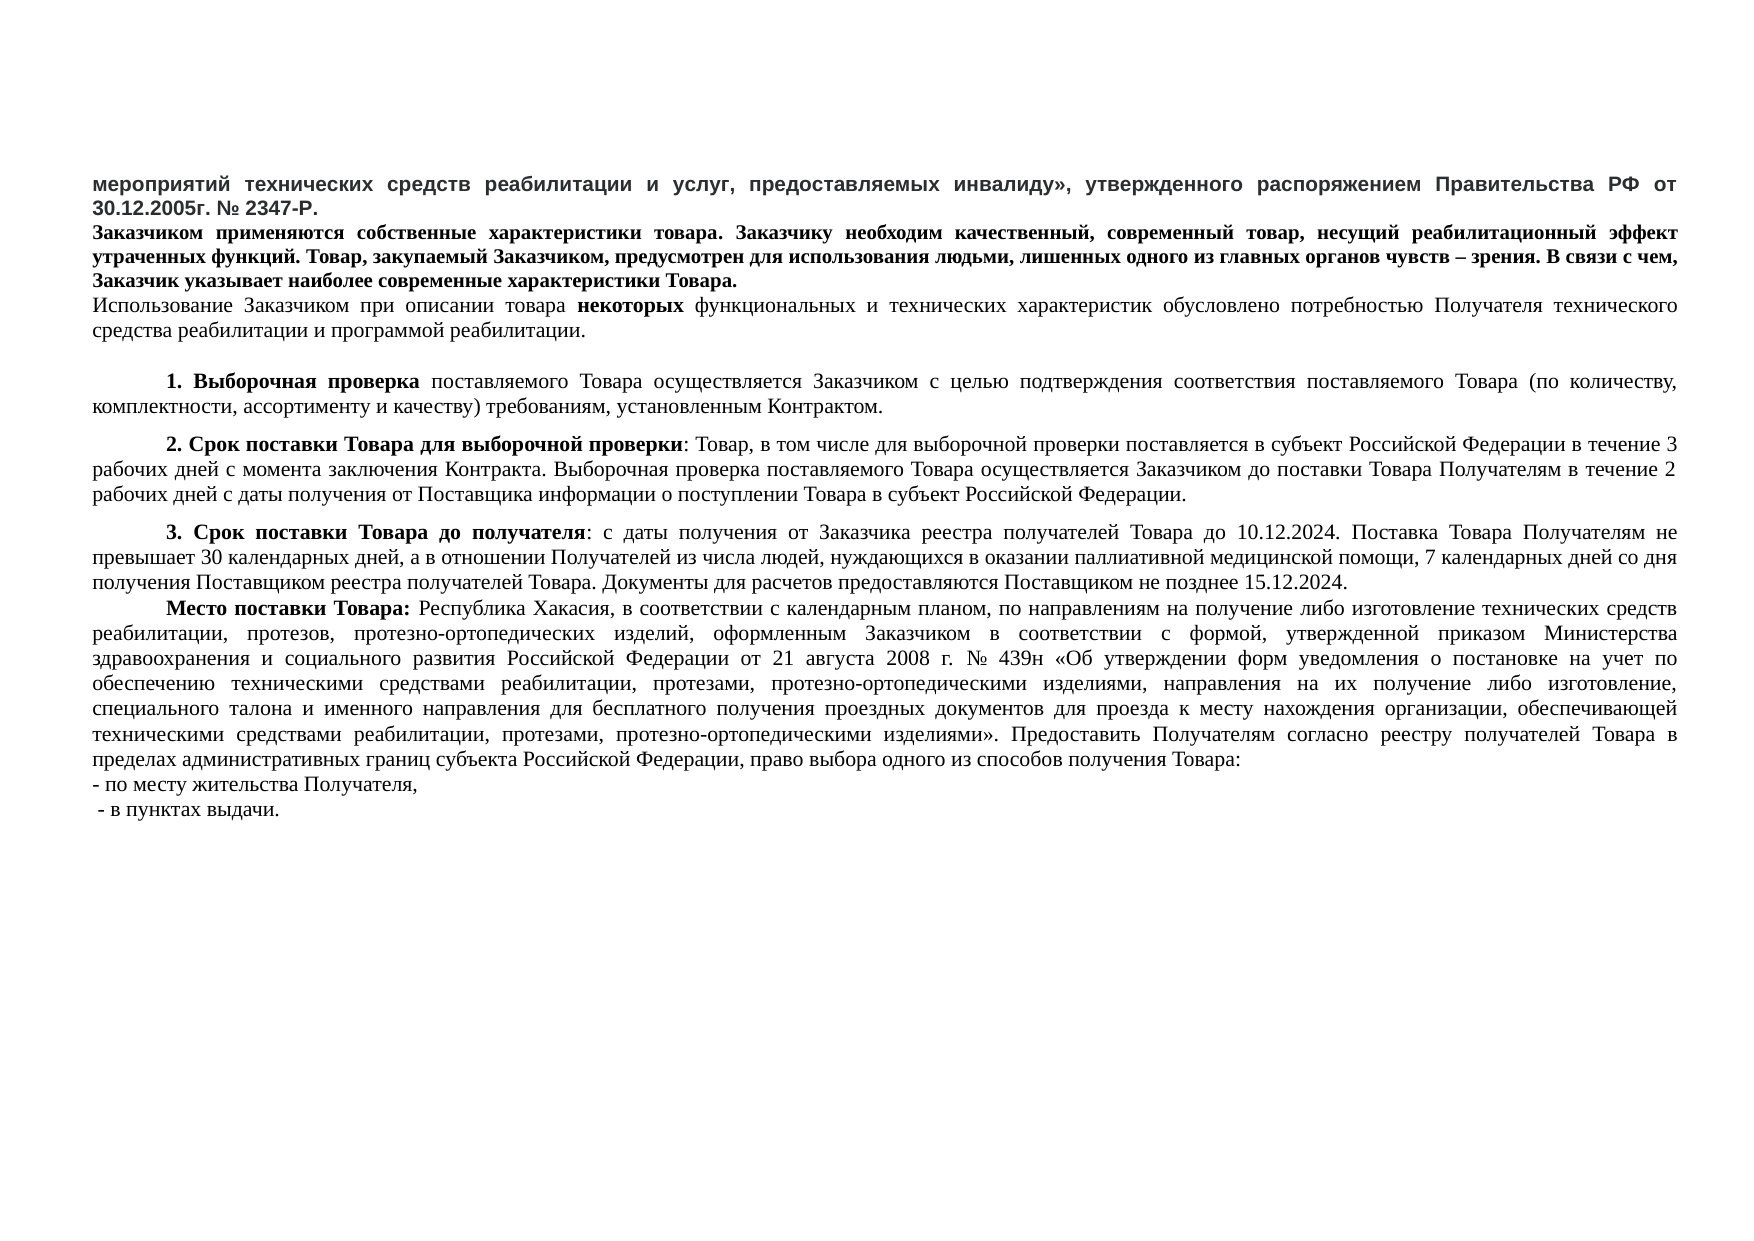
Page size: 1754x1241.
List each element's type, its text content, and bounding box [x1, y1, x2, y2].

text 1. Выборочная проверка поставляемого Товара осуществляется Заказчиком с целью подтверждения соответствия поставляемого Товара (по количеству, комплектности, ассортименту и качеству) требованиям, установленным Контрактом. [92, 368, 1679, 418]
text мероприятий технических средств реабилитации и услуг, предоставляемых инвалиду», утвержденного распоряжением Правительства РФ от 30.12.2005г. № 2347-Р. [92, 172, 1679, 220]
text Использование Заказчиком при описании товара некоторых функциональных и технических характеристик обусловлено потребностью Получателя технического средства реабилитации и программой реабилитации. [92, 292, 1679, 343]
text Место поставки Товара: Республика Хакасия, в соответствии с календарным планом, по направлениям на получение либо изготовление технических средств реабилитации, протезов, протезно-ортопедических изделий, оформленным Заказчиком в соответствии с формой, утвержденной приказом Министерства здравоохранения и социального развития Российской Федерации от 21 августа 2008 г. № 439н «Об утверждении форм уведомления о постановке на учет по обеспечению техническими средствами реабилитации, протезами, протезно-ортопедическими изделиями, направления на их получение либо изготовление, специального талона и именного направления для бесплатного получения проездных документов для проезда к месту нахождения организации, обеспечивающей техническими средствами реабилитации, протезами, протезно-ортопедическими изделиями». Предоставить Получателям согласно реестру получателей Товара в пределах административных границ субъекта Российской Федерации, право выбора одного из способов получения Товара: [92, 594, 1679, 771]
text Заказчиком применяются собственные характеристики товара. Заказчику необходим качественный, современный товар, несущий реабилитационный эффект утраченных функций. Товар, закупаемый Заказчиком, предусмотрен для использования людьми, лишенных одного из главных органов чувств – зрения. В связи с чем, Заказчик указывает наиболее современные характеристики Товара. [92, 220, 1679, 292]
text 2. Срок поставки Товара для выборочной проверки: Товар, в том числе для выборочной проверки поставляется в субъект Российской Федерации в течение 3 рабочих дней с момента заключения Контракта. Выборочная проверка поставляемого Товара осуществляется Заказчиком до поставки Товара Получателям в течение 2 рабочих дней с даты получения от Поставщика информации о поступлении Товара в субъект Российской Федерации. [92, 431, 1679, 506]
text - по месту жительства Получателя, [92, 771, 1679, 796]
text - в пунктах выдачи. [92, 796, 1679, 821]
text 3. Срок поставки Товара до получателя: с даты получения от Заказчика реестра получателей Товара до 10.12.2024. Поставка Товара Получателям не превышает 30 календарных дней, а в отношении Получателей из числа людей, нуждающихся в оказании паллиативной медицинской помощи, 7 календарных дней со дня получения Поставщиком реестра получателей Товара. Документы для расчетов предоставляются Поставщиком не позднее 15.12.2024. [92, 519, 1679, 594]
